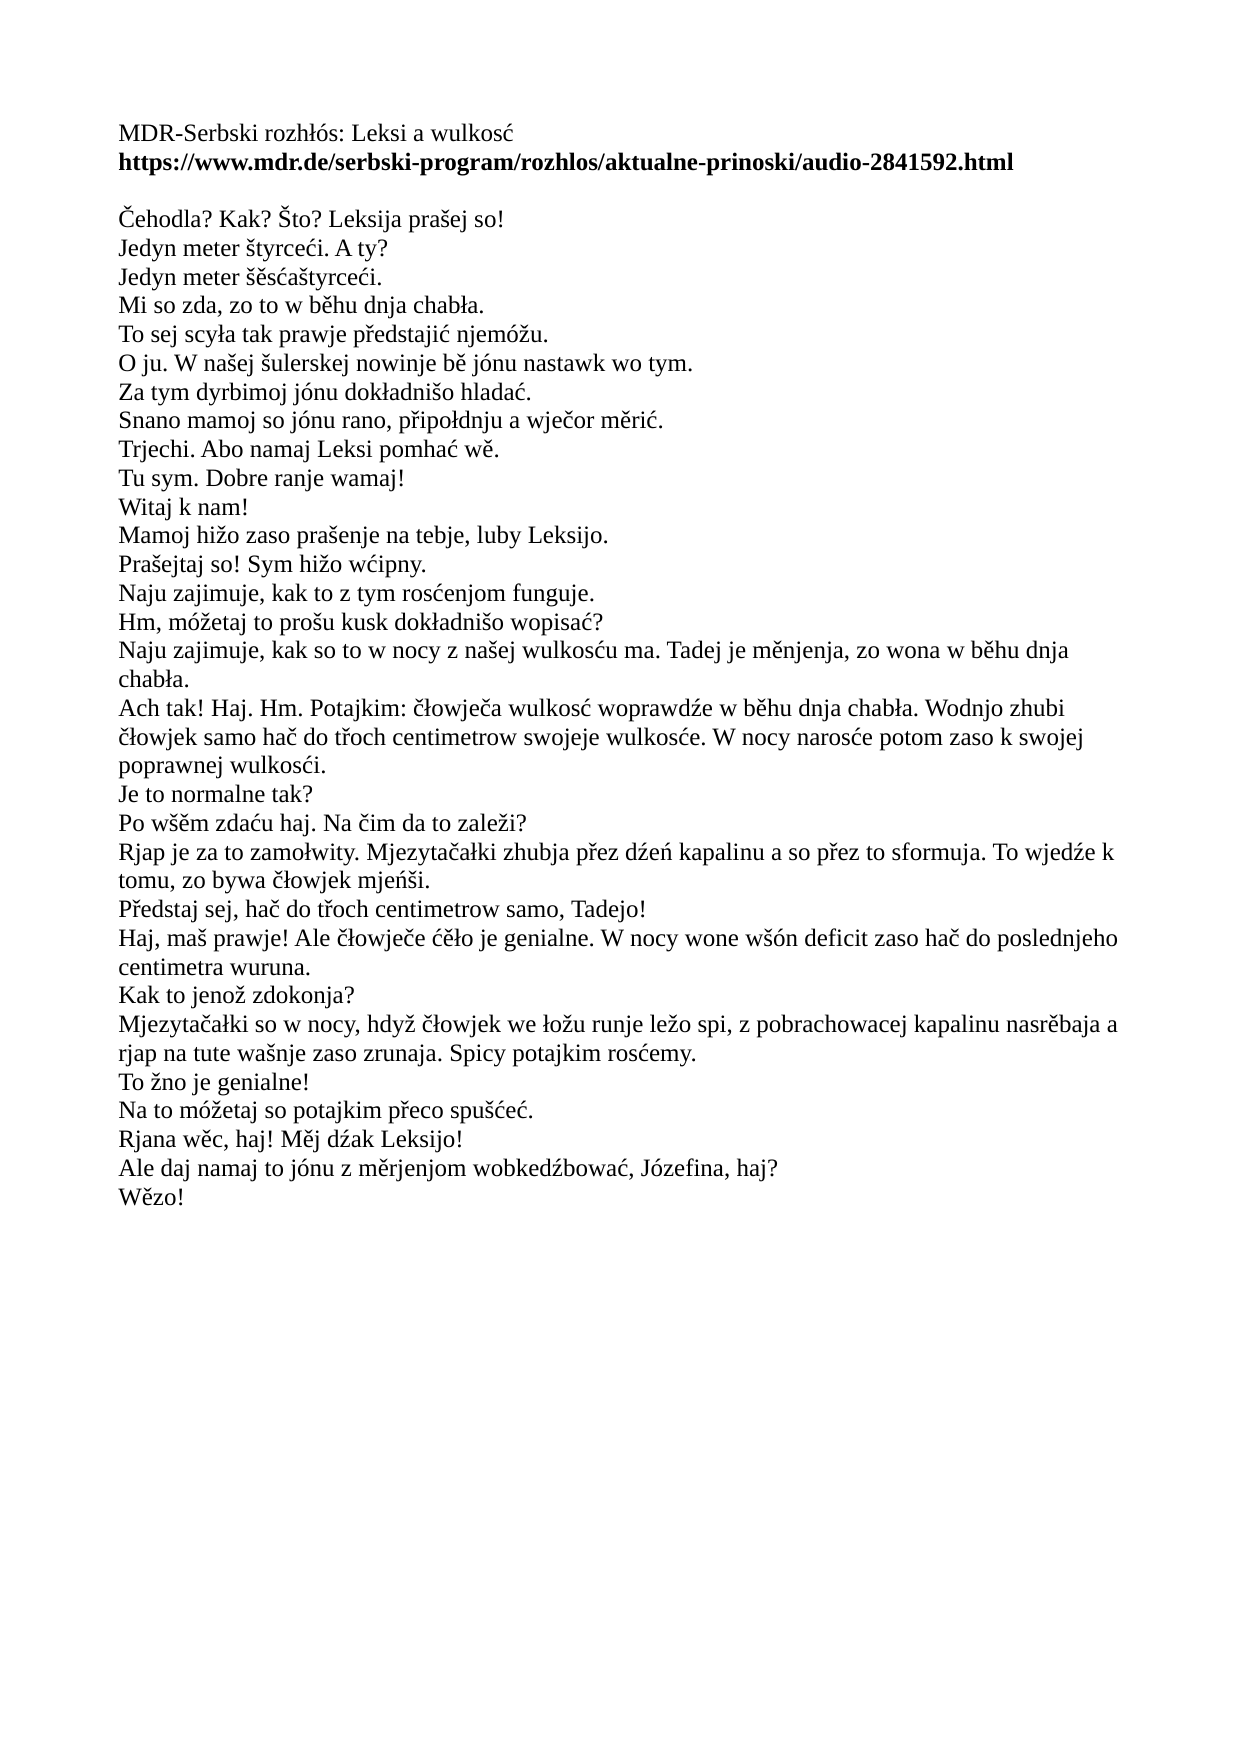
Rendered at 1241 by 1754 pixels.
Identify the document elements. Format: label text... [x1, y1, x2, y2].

text Na to móžetaj so potajkim přeco spušćeć. [118, 1096, 1122, 1124]
text Ale daj namaj to jónu z měrjenjom wobkedźbować, Józefina, haj? [118, 1153, 1122, 1182]
text Kak to jenož zdokonja? [118, 981, 1122, 1009]
text Za tym dyrbimoj jónu dokładnišo hladać. [118, 377, 1122, 406]
text Je to normalne tak? [118, 779, 1122, 808]
text Witaj k nam! [118, 492, 1122, 521]
text To žno je genialne! [118, 1067, 1122, 1096]
text Snano mamoj so jónu rano, připołdnju a wječor měrić. [118, 406, 1122, 434]
text Čehodla? Kak? Što? Leksija prašej so! [118, 204, 1122, 233]
text Mjezytačałki so w nocy, hdyž čłowjek we łožu runje ležo spi, z pobrachowacej kapalinu nasrěbaja a rjap na tute wašnje zaso zrunaja. Spicy potajkim rosćemy. [118, 1009, 1122, 1067]
text Naju zajimuje, kak to z tym rosćenjom funguje. [118, 578, 1122, 607]
text Hm, móžetaj to prošu kusk dokładnišo wopisać? [118, 607, 1122, 636]
text https://www.mdr.de/serbski-program/rozhlos/aktualne-prinoski/audio-2841592.html [118, 147, 1122, 176]
text Tu sym. Dobre ranje wamaj! [118, 463, 1122, 492]
text Rjap je za to zamołwity. Mjezytačałki zhubja přez dźeń kapalinu a so přez to sformuja. To wjedźe k tomu, zo bywa čłowjek mjeńši. [118, 837, 1122, 894]
text To sej scyła tak prawje předstajić njemóžu. [118, 319, 1122, 348]
text Mi so zda, zo to w běhu dnja chabła. [118, 291, 1122, 319]
text Mamoj hižo zaso prašenje na tebje, luby Leksijo. [118, 521, 1122, 549]
text Po wšěm zdaću haj. Na čim da to zaleži? [118, 808, 1122, 837]
text Haj, maš prawje! Ale čłowječe ćěło je genialne. W nocy wone wšón deficit zaso hač do poslednjeho centimetra wuruna. [118, 923, 1122, 981]
text MDR-Serbski rozhłós: Leksi a wulkosć [118, 118, 1122, 147]
text Předstaj sej, hač do třoch centimetrow samo, Tadejo! [118, 894, 1122, 923]
text Jedyn meter štyrceći. A ty? [118, 233, 1122, 262]
text Jedyn meter šěsćaštyrceći. [118, 262, 1122, 291]
text Trjechi. Abo namaj Leksi pomhać wě. [118, 434, 1122, 463]
text Ach tak! Haj. Hm. Potajkim: čłowječa wulkosć woprawdźe w běhu dnja chabła. Wodnjo zhubi čłowjek samo hač do třoch centimetrow swojeje wulkosće. W nocy narosće potom zaso k swojej poprawnej wulkosći. [118, 693, 1122, 779]
text O ju. W našej šulerskej nowinje bě jónu nastawk wo tym. [118, 348, 1122, 377]
text Wězo! [118, 1182, 1122, 1211]
text Rjana wěc, haj! Měj dźak Leksijo! [118, 1124, 1122, 1153]
text Prašejtaj so! Sym hižo wćipny. [118, 549, 1122, 578]
text Naju zajimuje, kak so to w nocy z našej wulkosću ma. Tadej je měnjenja, zo wona w běhu dnja chabła. [118, 636, 1122, 693]
